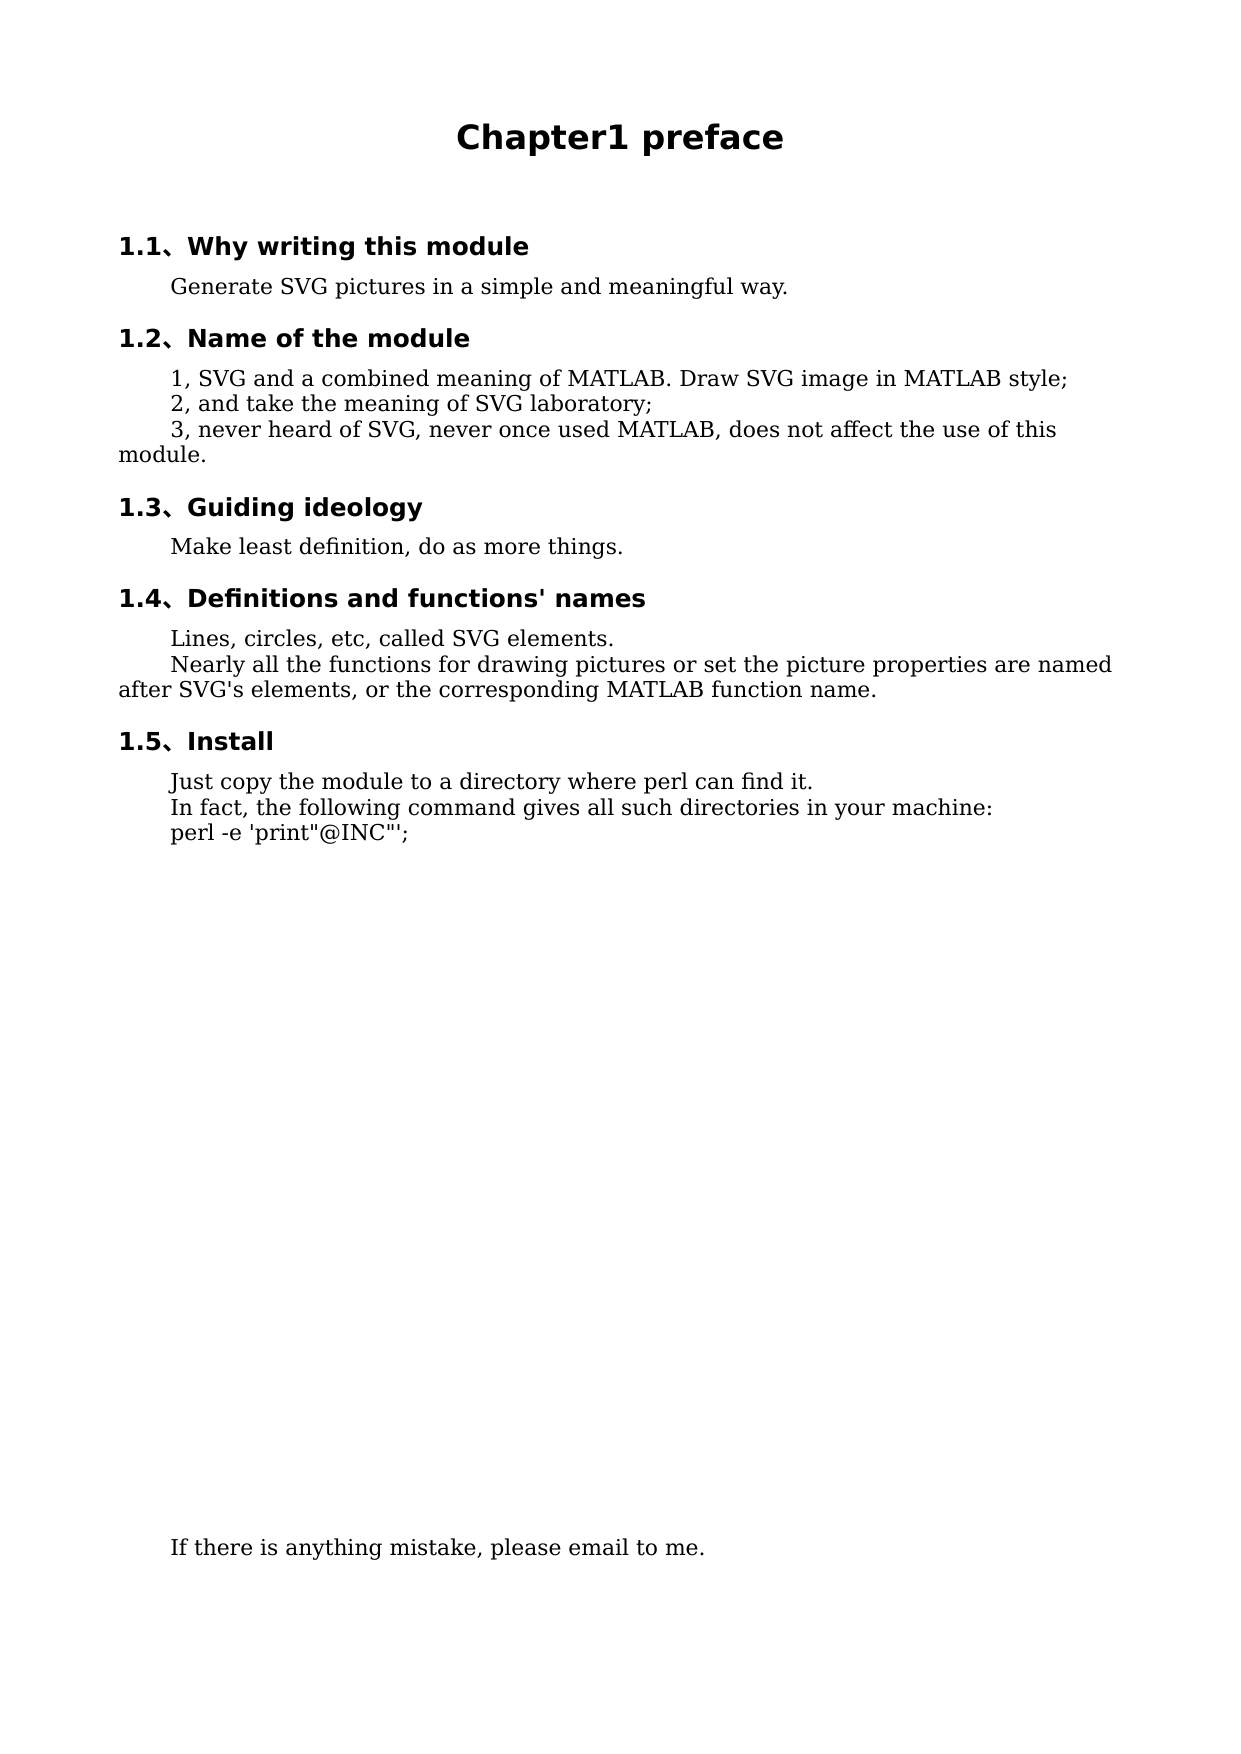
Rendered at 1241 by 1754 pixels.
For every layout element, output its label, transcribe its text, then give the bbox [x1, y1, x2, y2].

text 1, SVG and a combined meaning of MATLAB. Draw SVG image in MATLAB style; [118, 366, 1122, 391]
text In fact, the following command gives all such directories in your machine: [118, 795, 1122, 820]
text Make least definition, do as more things. [118, 534, 1122, 560]
text Just copy the module to a directory where perl can find it. [118, 769, 1122, 795]
text If there is anything mistake, please email to me. [118, 1535, 1122, 1560]
subtitle 1.3、Guiding ideology [118, 493, 1122, 522]
text 2, and take the meaning of SVG laboratory; [118, 391, 1122, 417]
subtitle 1.4、Definitions and functions' names [118, 585, 1122, 614]
text Generate SVG pictures in a simple and meaningful way. [118, 274, 1122, 299]
text perl -e 'print"@INC"'; [118, 820, 1122, 846]
subtitle 1.2、Name of the module [118, 324, 1122, 353]
subtitle 1.1、Why writing this module [118, 233, 1122, 262]
subtitle Chapter1 preface [118, 118, 1122, 157]
subtitle 1.5、Install [118, 728, 1122, 757]
text Nearly all the functions for drawing pictures or set the picture properties are named after SVG's elements, or the corresponding MATLAB function name. [118, 652, 1122, 703]
text Lines, circles, etc, called SVG elements. [118, 626, 1122, 652]
text 3, never heard of SVG, never once used MATLAB, does not affect the use of this module. [118, 417, 1122, 468]
